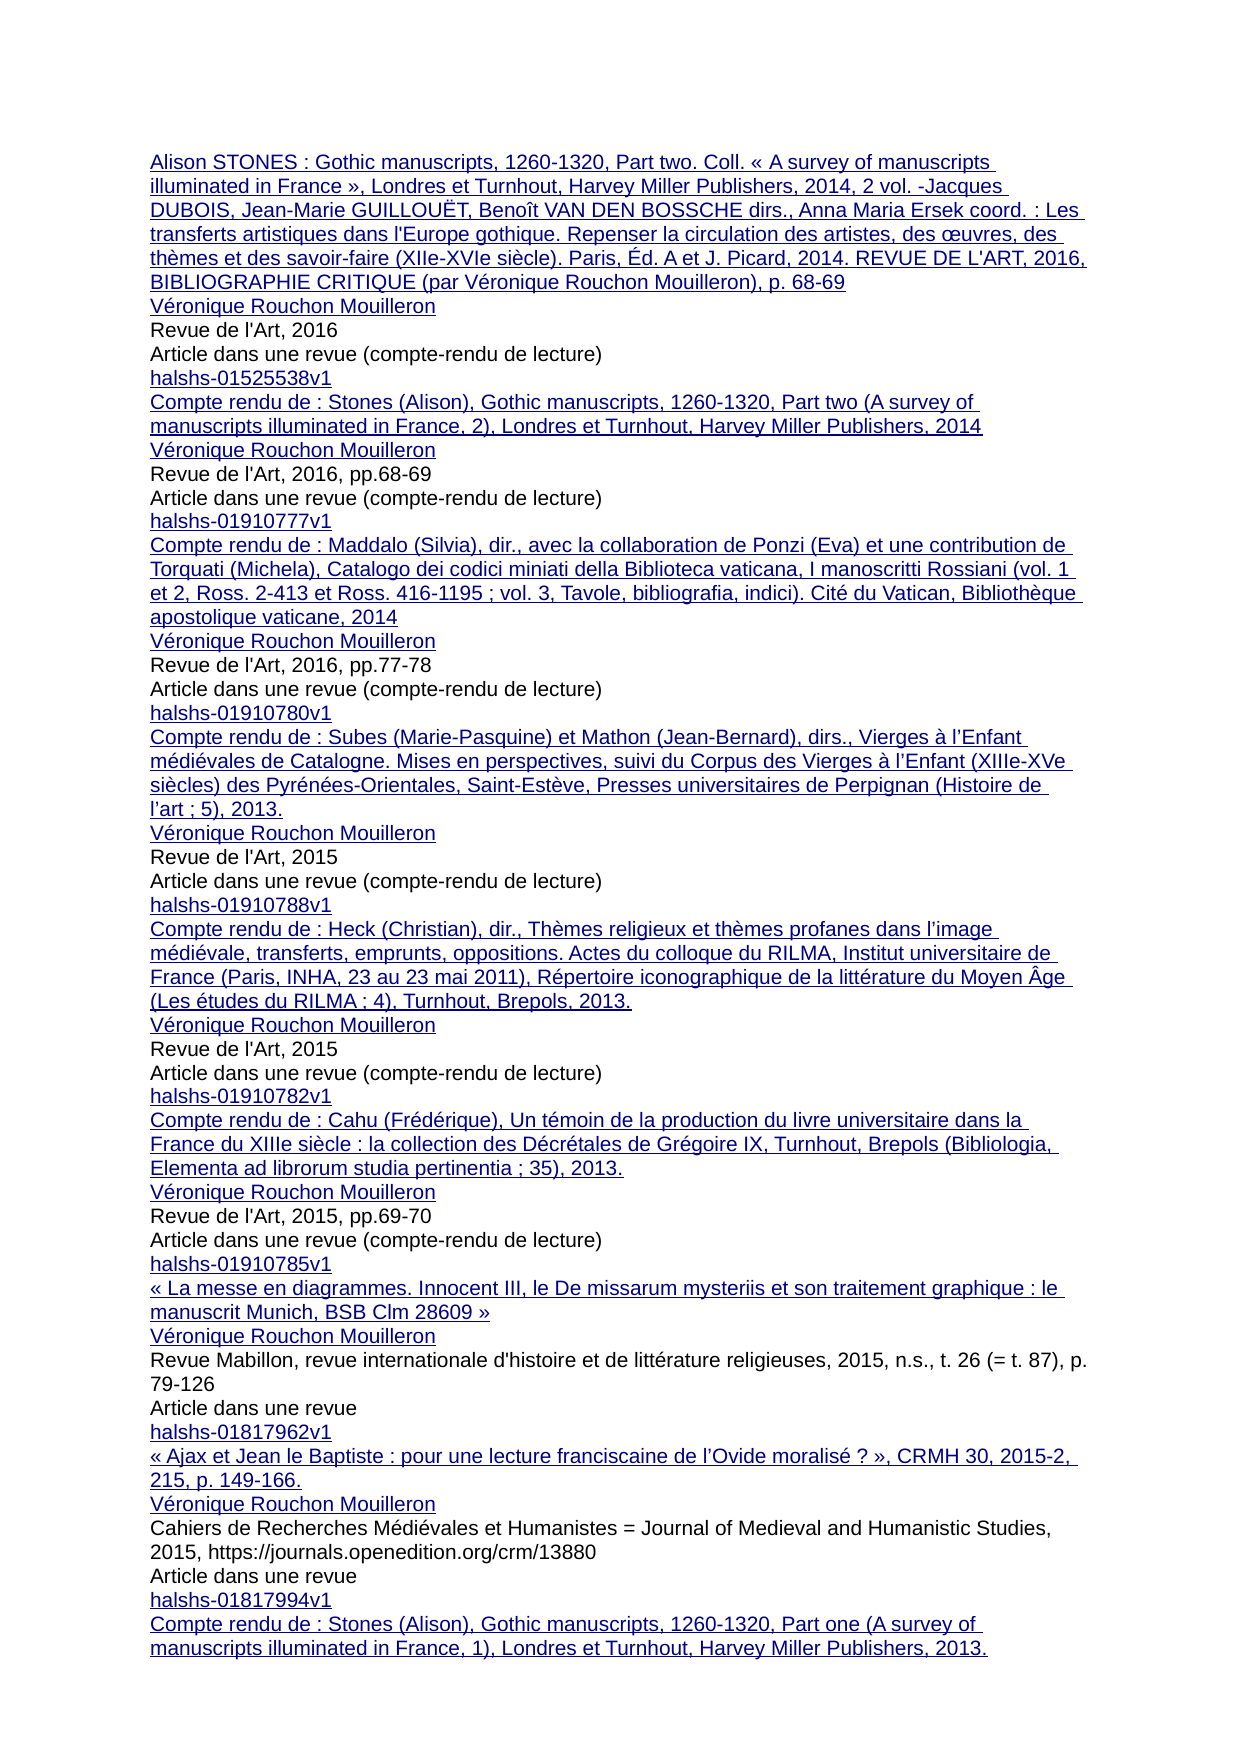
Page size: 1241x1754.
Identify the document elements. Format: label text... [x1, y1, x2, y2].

table_cell Compte rendu de : Subes (Marie-Pasquine) et Mathon (Jean-Bernard), dirs., Vierges à l’Enfant médiévales de Catalogne. Mises en perspectives, suivi du Corpus des Vierges à l’Enfant (XIIIe-XVe siècles) des Pyrénées-Orientales, Saint-Estève, Presses universitaires de Perpignan (Histoire de l’art ; 5), 2013. Véronique Rouchon Mouilleron Revue de l'Art, 2015 Article dans une revue (compte-rendu de lecture) halshs-01910788v1 [150, 725, 1090, 917]
table_cell Compte rendu de : Stones (Alison), Gothic manuscripts, 1260-1320, Part one (A survey of manuscripts illuminated in France, 1), Londres et Turnhout, Harvey Miller Publishers, 2013. [150, 1611, 1090, 1659]
table_cell Alison STONES : Gothic manuscripts, 1260-1320, Part two. Coll. « A survey of manuscripts illuminated in France », Londres et Turnhout, Harvey Miller Publishers, 2014, 2 vol. -Jacques DUBOIS, Jean-Marie GUILLOUËT, Benoît VAN DEN BOSSCHE dirs., Anna Maria Ersek coord. : Les transferts artistiques dans l'Europe gothique. Repenser la circulation des artistes, des œuvres, des thèmes et des savoir-faire (XIIe-XVIe siècle). Paris, Éd. A et J. Picard, 2014. REVUE DE L'ART, 2016, BIBLIOGRAPHIE CRITIQUE (par Véronique Rouchon Mouilleron), p. 68-69 Véronique Rouchon Mouilleron Revue de l'Art, 2016 Article dans une revue (compte-rendu de lecture) halshs-01525538v1 [150, 150, 1090, 389]
table_cell « La messe en diagrammes. Innocent III, le De missarum mysteriis et son traitement graphique : le manuscrit Munich, BSB Clm 28609 » Véronique Rouchon Mouilleron Revue Mabillon, revue internationale d'histoire et de littérature religieuses, 2015, n.s., t. 26 (= t. 87), p. 79-126 Article dans une revue halshs-01817962v1 [150, 1276, 1090, 1444]
table_cell Compte rendu de : Maddalo (Silvia), dir., avec la collaboration de Ponzi (Eva) et une contribution de Torquati (Michela), Catalogo dei codici miniati della Biblioteca vaticana, I manoscritti Rossiani (vol. 1 et 2, Ross. 2-413 et Ross. 416-1195 ; vol. 3, Tavole, bibliografia, indici). Cité du Vatican, Bibliothèque apostolique vaticane, 2014 Véronique Rouchon Mouilleron Revue de l'Art, 2016, pp.77-78 Article dans une revue (compte-rendu de lecture) halshs-01910780v1 [150, 533, 1090, 725]
table_cell « Ajax et Jean le Baptiste : pour une lecture franciscaine de l’Ovide moralisé ? », CRMH 30, 2015-2, 215, p. 149-166. Véronique Rouchon Mouilleron Cahiers de Recherches Médiévales et Humanistes = Journal of Medieval and Humanistic Studies, 2015, https://journals.openedition.org/crm/13880 Article dans une revue halshs-01817994v1 [150, 1444, 1090, 1611]
table_cell Compte rendu de : Heck (Christian), dir., Thèmes religieux et thèmes profanes dans l’image médiévale, transferts, emprunts, oppositions. Actes du colloque du RILMA, Institut universitaire de France (Paris, INHA, 23 au 23 mai 2011), Répertoire iconographique de la littérature du Moyen Âge (Les études du RILMA ; 4), Turnhout, Brepols, 2013. Véronique Rouchon Mouilleron Revue de l'Art, 2015 Article dans une revue (compte-rendu de lecture) halshs-01910782v1 [150, 917, 1090, 1108]
table_cell Compte rendu de : Stones (Alison), Gothic manuscripts, 1260-1320, Part two (A survey of manuscripts illuminated in France, 2), Londres et Turnhout, Harvey Miller Publishers, 2014 Véronique Rouchon Mouilleron Revue de l'Art, 2016, pp.68-69 Article dans une revue (compte-rendu de lecture) halshs-01910777v1 [150, 390, 1090, 533]
table_cell Compte rendu de : Cahu (Frédérique), Un témoin de la production du livre universitaire dans la France du XIIIe siècle : la collection des Décrétales de Grégoire IX, Turnhout, Brepols (Bibliologia, Elementa ad librorum studia pertinentia ; 35), 2013. Véronique Rouchon Mouilleron Revue de l'Art, 2015, pp.69-70 Article dans une revue (compte-rendu de lecture) halshs-01910785v1 [150, 1108, 1090, 1276]
